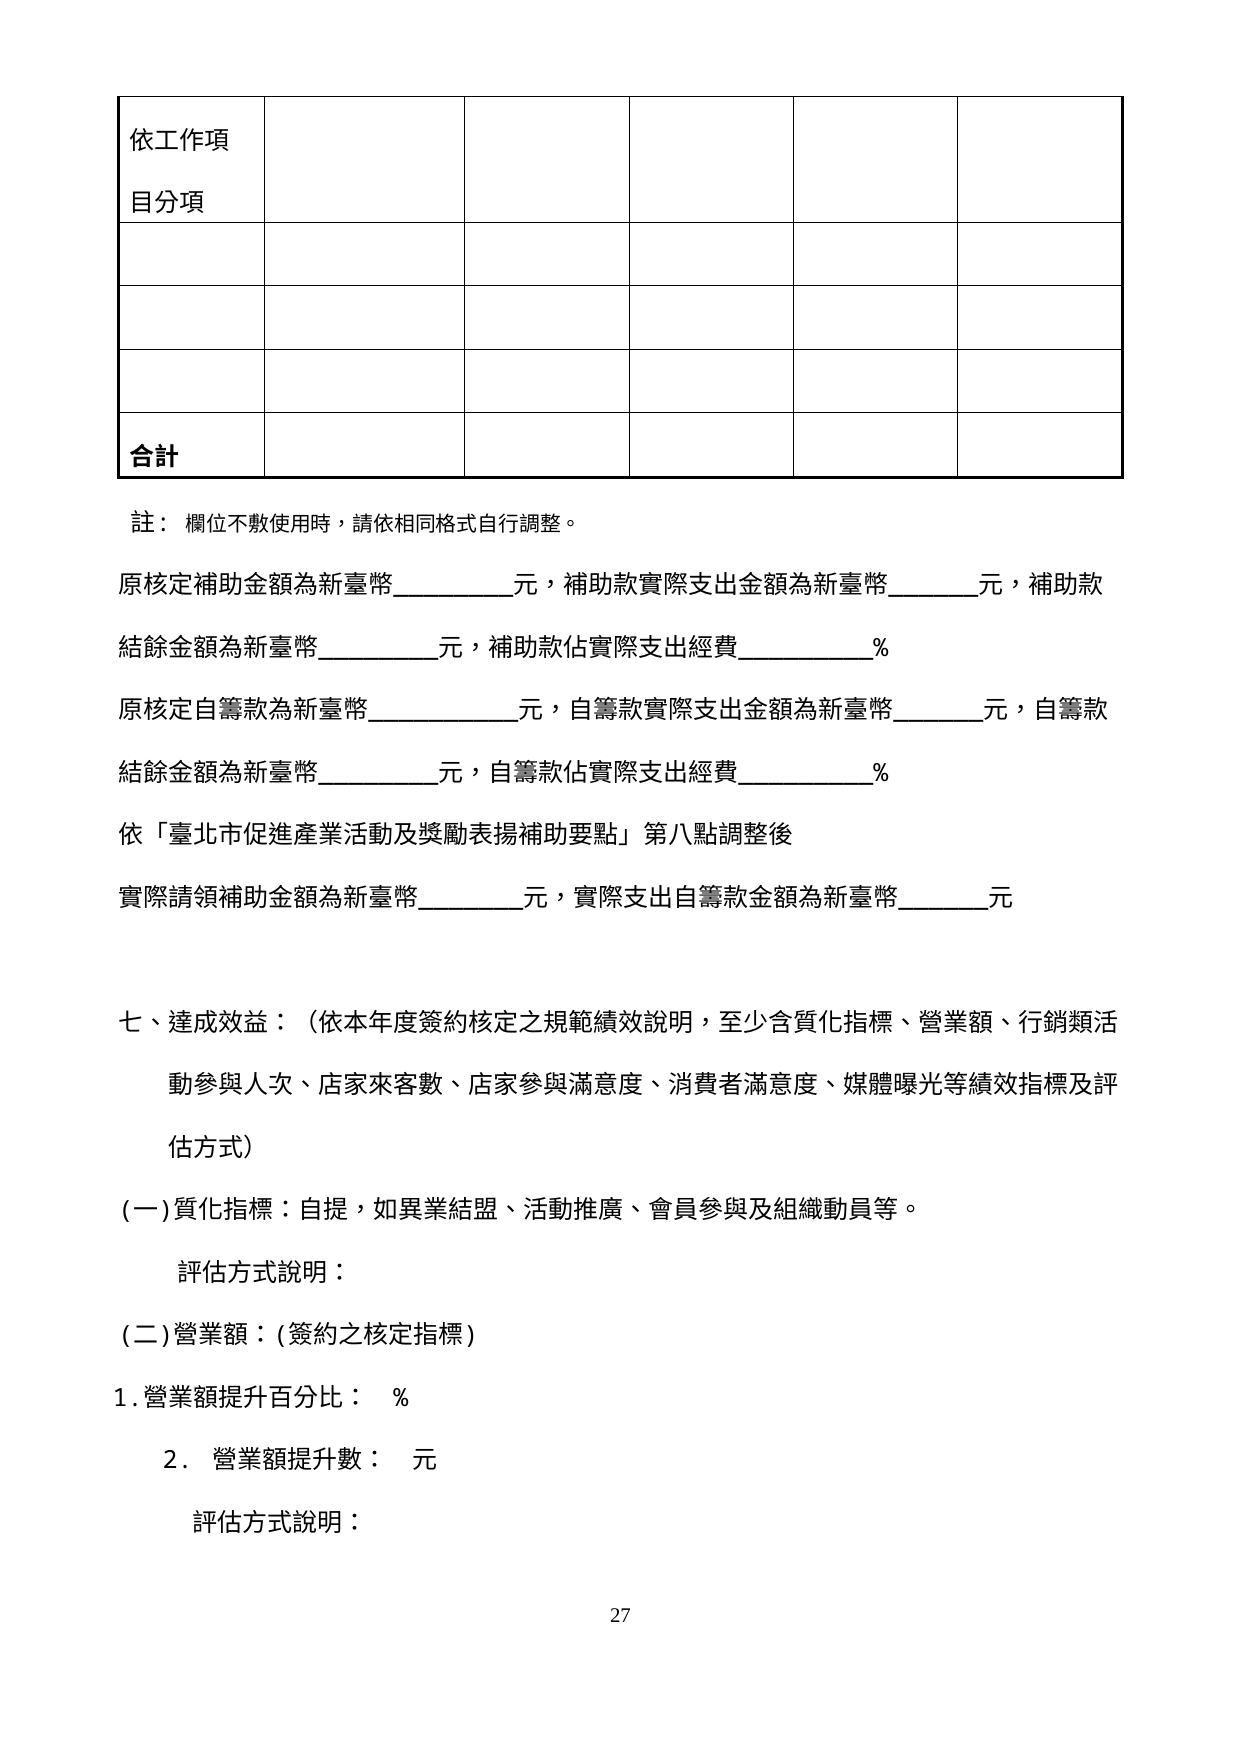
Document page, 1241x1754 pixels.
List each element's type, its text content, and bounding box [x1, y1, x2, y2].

table_cell [630, 223, 793, 285]
text 評估方式說明： [177, 1479, 1122, 1541]
table_cell [465, 413, 629, 476]
text (一)質化指標：自提，如異業結盟、活動推廣、會員參與及組織動員等。 [118, 1166, 1122, 1229]
table_cell [794, 97, 957, 222]
table_cell [958, 286, 1121, 349]
list 營業額提升數： 元 [162, 1416, 1122, 1479]
text 實際請領補助金額為新臺幣_______元，實際支出自籌款金額為新臺幣______元 [118, 854, 1122, 916]
text 七、達成效益：（依本年度簽約核定之規範績效說明，至少含質化指標、營業額、行銷類活動參與人次、店家來客數、店家參與滿意度、消費者滿意度、媒體曝光等績效指標及評估方式） [118, 979, 1122, 1166]
text 原核定自籌款為新臺幣__________元，自籌款實際支出金額為新臺幣______元，自籌款結餘金額為新臺幣________元，自籌款佔實際支出經費_________% [118, 666, 1122, 791]
table_cell [630, 286, 793, 349]
table_cell [630, 350, 793, 412]
list 營業額提升百分比： % [112, 1354, 1122, 1416]
table_cell [120, 350, 264, 412]
table_cell 依工作項目分項 [120, 97, 264, 222]
table_cell [794, 286, 957, 349]
table_cell [465, 223, 629, 285]
table_cell 合計 [120, 413, 264, 476]
table_cell [630, 97, 793, 222]
table_cell [465, 350, 629, 412]
table_cell [265, 413, 464, 476]
text 註: 欄位不敷使用時，請依相同格式自行調整。 [118, 479, 1122, 541]
text 評估方式說明： [177, 1229, 1122, 1291]
table_cell [794, 223, 957, 285]
text (二)營業額：(簽約之核定指標) [118, 1291, 1122, 1354]
table_cell [958, 97, 1121, 222]
table_cell [630, 413, 793, 476]
table_cell [794, 413, 957, 476]
table_cell [265, 350, 464, 412]
table_cell [794, 350, 957, 412]
table_cell [120, 223, 264, 285]
table_cell [120, 286, 264, 349]
text 原核定補助金額為新臺幣________元，補助款實際支出金額為新臺幣______元，補助款結餘金額為新臺幣________元，補助款佔實際支出經費_________% [118, 541, 1122, 666]
table_cell [265, 286, 464, 349]
table_cell [958, 413, 1121, 476]
table_cell [958, 350, 1121, 412]
table_cell [265, 97, 464, 222]
table_cell [265, 223, 464, 285]
text 依「臺北市促進產業活動及獎勵表揚補助要點」第八點調整後 [118, 791, 1122, 854]
table_cell [465, 286, 629, 349]
table_cell [465, 97, 629, 222]
table_cell [958, 223, 1121, 285]
